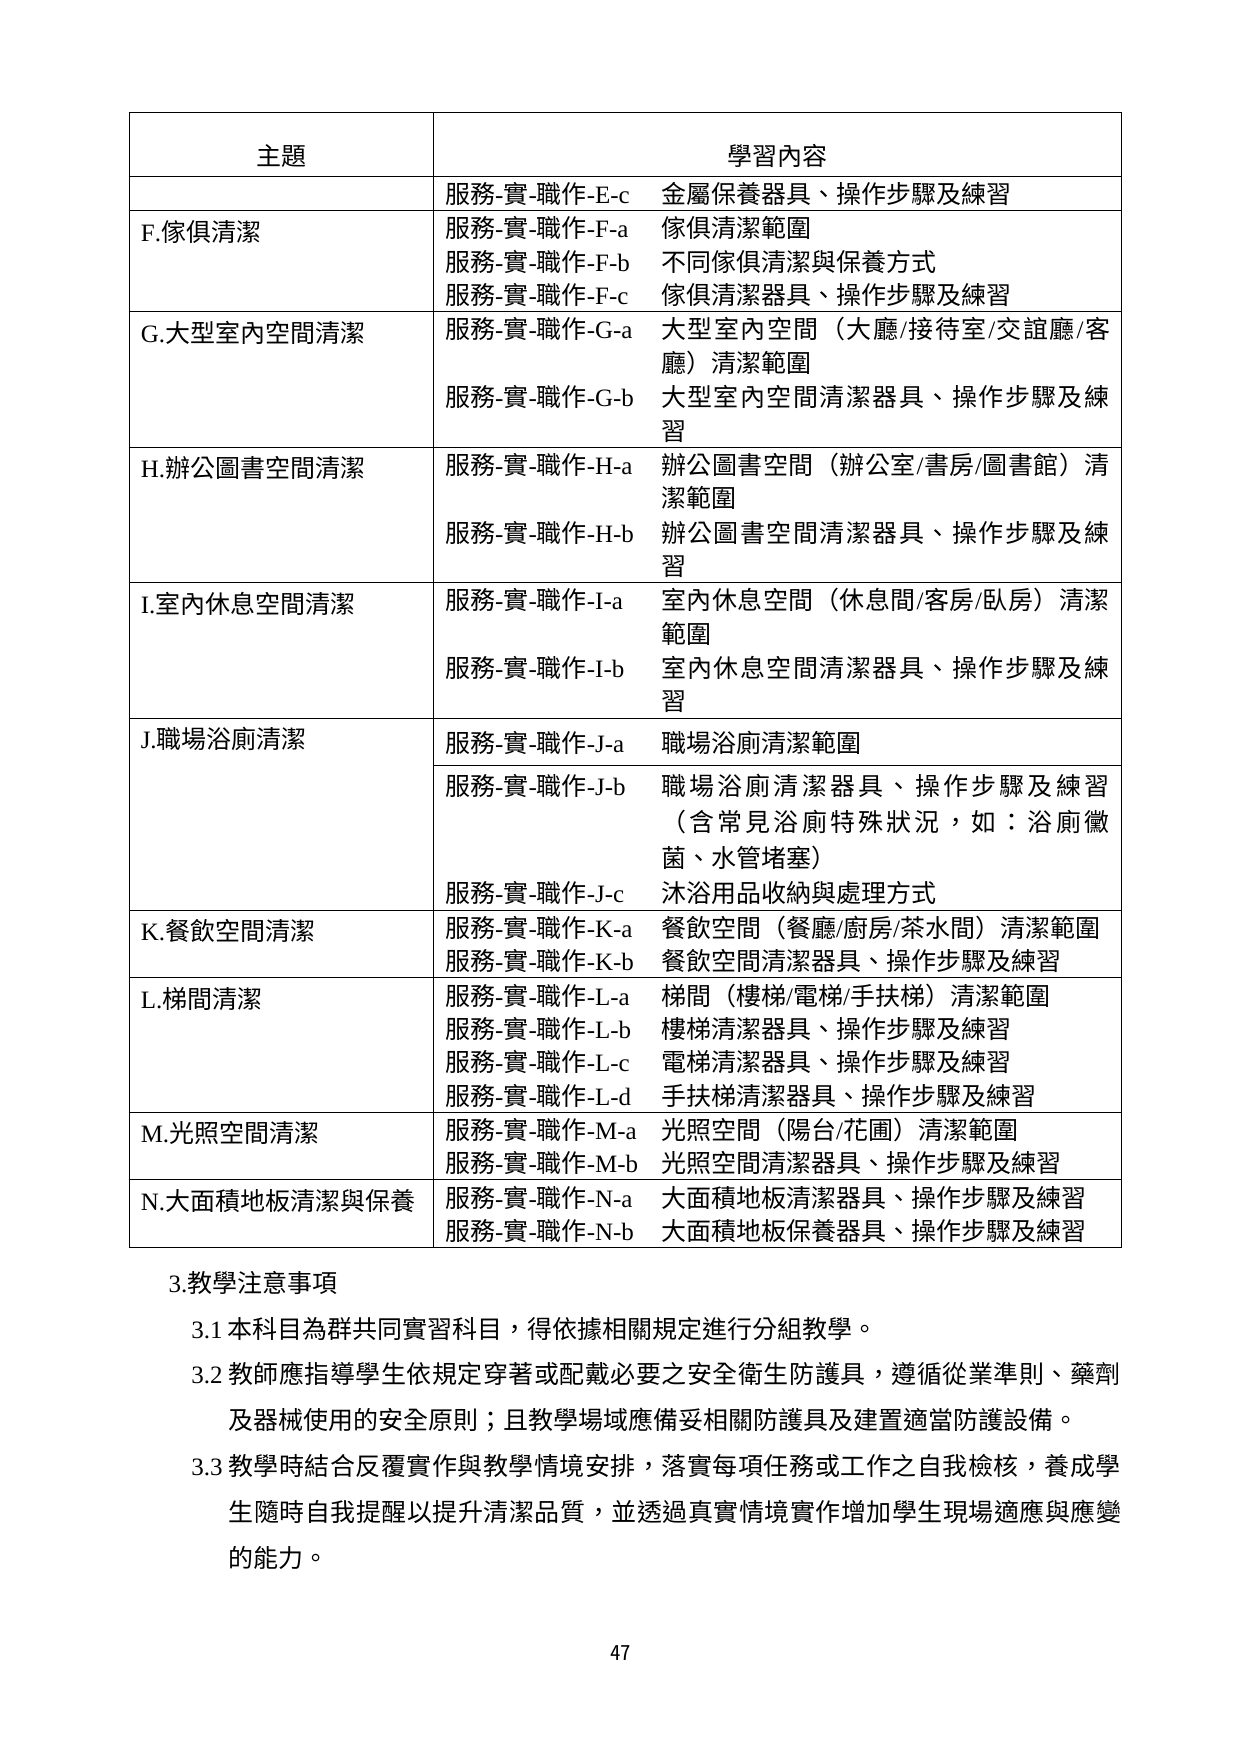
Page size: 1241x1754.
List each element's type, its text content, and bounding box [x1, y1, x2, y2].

table_header 學習內容 [434, 113, 1121, 176]
table_cell 服務-實-職作-E-c [434, 177, 649, 210]
table_cell N.大面積地板清潔與保養 [130, 1180, 433, 1247]
table_cell 梯間（樓梯/電梯/手扶梯）清潔範圍 樓梯清潔器具、操作步驟及練習 電梯清潔器具、操作步驟及練習 手扶梯清潔器具、操作步驟及練習 [650, 978, 1121, 1112]
table_cell 職場浴廁清潔範圍 [650, 719, 1121, 765]
table_cell 傢俱清潔範圍 不同傢俱清潔與保養方式 傢俱清潔器具、操作步驟及練習 [650, 211, 1121, 311]
table_cell 室內休息空間（休息間/客房/臥房）清潔範圍 [650, 583, 1121, 650]
table_cell 服務-實-職作-F-a 服務-實-職作-F-b 服務-實-職作-F-c [434, 211, 649, 311]
table_cell 大面積地板清潔器具、操作步驟及練習 大面積地板保養器具、操作步驟及練習 [650, 1180, 1121, 1247]
table_cell 服務-實-職作-H-b [434, 514, 649, 582]
text 3.1本科目為群共同實習科目，得依據相關規定進行分組教學。 [191, 1301, 1122, 1347]
table_cell 大型室內空間（大廳/接待室/交誼廳/客廳）清潔範圍 [650, 312, 1121, 379]
table_cell H.辦公圖書空間清潔 [130, 448, 433, 582]
table_cell 服務-實-職作-I-b [434, 650, 649, 717]
text 3.教學注意事項 [118, 1256, 1122, 1301]
table_cell 沐浴用品收納與處理方式 [650, 875, 1121, 909]
table_cell 服務-實-職作-H-a [434, 448, 649, 514]
table_cell G.大型室內空間清潔 [130, 312, 433, 447]
table_cell 服務-實-職作-J-b [434, 766, 649, 875]
table_cell 服務-實-職作-J-a [434, 719, 649, 765]
table_cell 光照空間（陽台/花圃）清潔範圍 光照空間清潔器具、操作步驟及練習 [650, 1113, 1121, 1179]
table_cell 服務-實-職作-G-b [434, 379, 649, 447]
table_cell F.傢俱清潔 [130, 211, 433, 311]
text 3.2教師應指導學生依規定穿著或配戴必要之安全衛生防護具，遵循從業準則、藥劑及器械使用的安全原則；且教學場域應備妥相關防護具及建置適當防護設備。 [191, 1347, 1122, 1439]
table_cell L.梯間清潔 [130, 978, 433, 1112]
table_cell 室內休息空間清潔器具、操作步驟及練習 [650, 650, 1121, 717]
table_cell J.職場浴廁清潔 [130, 719, 433, 909]
table_cell M.光照空間清潔 [130, 1113, 433, 1179]
table_cell [130, 177, 433, 210]
table_cell 服務-實-職作-G-a [434, 312, 649, 379]
table_cell 服務-實-職作-K-a 服務-實-職作-K-b [434, 911, 649, 977]
table_cell 辦公圖書空間（辦公室/書房/圖書館）清潔範圍 [650, 448, 1121, 514]
table_header 主題 [130, 113, 433, 176]
table_cell 服務-實-職作-L-a 服務-實-職作-L-b 服務-實-職作-L-c 服務-實-職作-L-d [434, 978, 649, 1112]
table_cell 服務-實-職作-M-a 服務-實-職作-M-b [434, 1113, 649, 1179]
table_cell I.室內休息空間清潔 [130, 583, 433, 717]
table_cell 服務-實-職作-I-a [434, 583, 649, 650]
text 3.3教學時結合反覆實作與教學情境安排，落實每項任務或工作之自我檢核，養成學生隨時自我提醒以提升清潔品質，並透過真實情境實作增加學生現場適應與應變的能力。 [191, 1439, 1122, 1576]
table_cell K.餐飲空間清潔 [130, 911, 433, 977]
table_cell 辦公圖書空間清潔器具、操作步驟及練習 [650, 514, 1121, 582]
table_cell 職場浴廁清潔器具、操作步驟及練習（含常見浴廁特殊狀況，如：浴廁黴菌、水管堵塞） [650, 766, 1121, 875]
table_cell 大型室內空間清潔器具、操作步驟及練習 [650, 379, 1121, 447]
table_cell 服務-實-職作-N-a 服務-實-職作-N-b [434, 1180, 649, 1247]
table_cell 服務-實-職作-J-c [434, 875, 649, 909]
table_cell 餐飲空間（餐廳/廚房/茶水間）清潔範圍 餐飲空間清潔器具、操作步驟及練習 [650, 911, 1121, 977]
table_cell 金屬保養器具、操作步驟及練習 [650, 177, 1121, 210]
